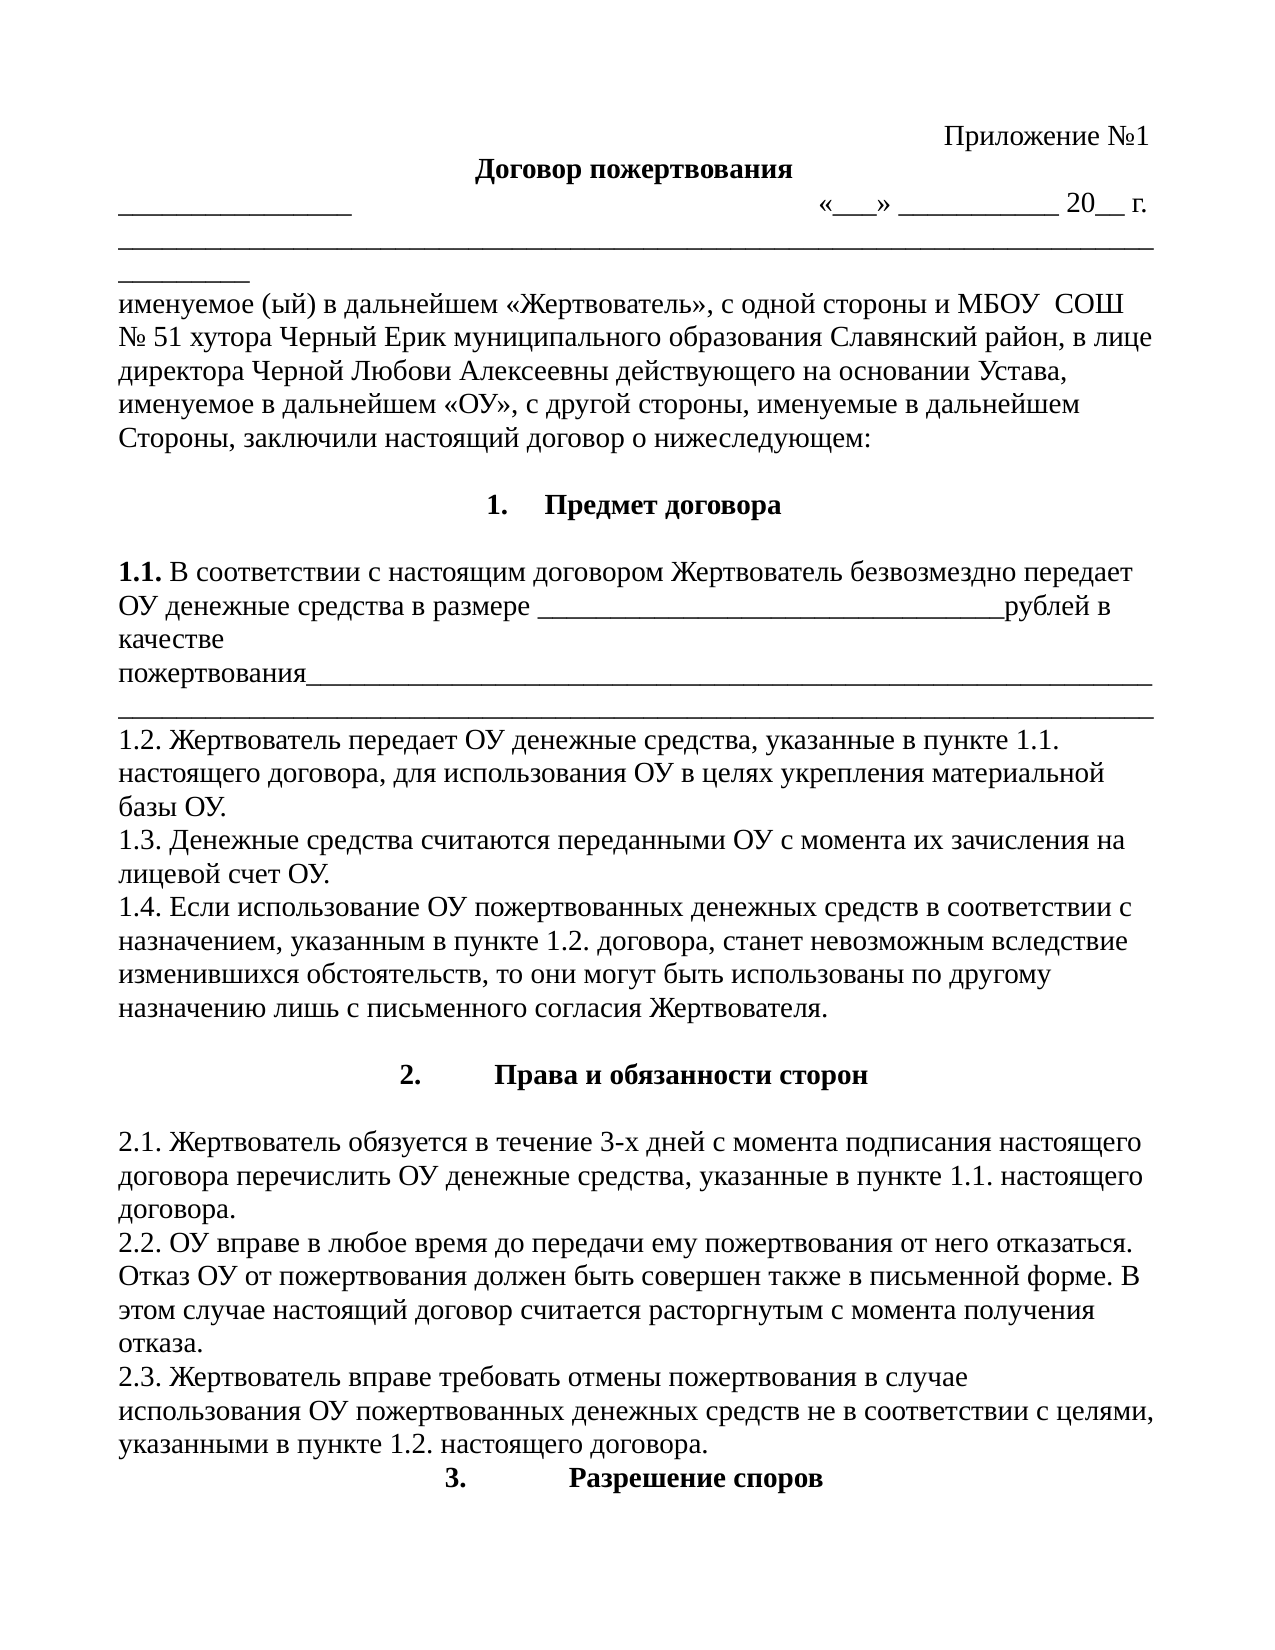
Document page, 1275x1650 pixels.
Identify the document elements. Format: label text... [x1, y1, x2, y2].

text договора перечислить ОУ денежные средства, указанные в пункте 1.1. настоящего договора. [118, 1158, 1157, 1225]
text 1. Предмет договора [118, 487, 1157, 521]
text изменившихся обстоятельств, то они могут быть использованы по другому назначению лишь с письменного согласия Жертвователя. [118, 957, 1157, 1024]
text 1.3. Денежные средства считаются переданными ОУ с момента их зачисления на [118, 822, 1157, 856]
text назначением, указанным в пункте 1.2. договора, станет невозможным вследствие [118, 923, 1157, 957]
text лицевой счет ОУ. [118, 856, 1157, 889]
text 2. Права и обязанности сторон [118, 1057, 1157, 1091]
text 1.4. Если использование ОУ пожертвованных денежных средств в соответствии с [118, 889, 1157, 923]
text 1.2. Жертвователь передает ОУ денежные средства, указанные в пункте 1.1. настоящего договора, для использования ОУ в целях укрепления материальной базы ОУ. [118, 722, 1157, 822]
text 2.2. ОУ вправе в любое время до передачи ему пожертвования от него отказаться. Отказ ОУ от пожертвования должен быть совершен также в письменной форме. В этом случае настоящий договор считается расторгнутым с момента получения отказа. [118, 1225, 1157, 1359]
text 2.1. Жертвователь обязуется в течение 3-х дней с момента подписания настоящего [118, 1124, 1157, 1158]
text Приложение №1 [118, 118, 1157, 152]
text 3. Разрешение споров [118, 1460, 1157, 1493]
text 2.3. Жертвователь вправе требовать отмены пожертвования в случае использования ОУ пожертвованных денежных средств не в соответствии с целями, указанными в пункте 1.2. настоящего договора. [118, 1359, 1157, 1460]
text именуемое (ый) в дальнейшем «Жертвователь», с одной стороны и МБОУ СОШ № 51 хутора Черный Ерик муниципального образования Славянский район, в лице директора Черной Любови Алексеевны действующего на основании Устава, именуемое в дальнейшем «ОУ», с другой стороны, именуемые в дальнейшем Стороны, заключили настоящий договор о нижеследующем: [118, 286, 1157, 453]
text Договор пожертвования [118, 152, 1157, 185]
text ________________ «___» ___________ 20__ г. [118, 185, 1157, 219]
text 1.1. В соответствии с настоящим договором Жертвователь безвозмездно передает ОУ денежные средства в размере ________________________________рублей в качестве пожертвования__________________________________________________________ _______________________________________________________________________ [118, 554, 1157, 722]
text ________________________________________________________________________________ [118, 219, 1157, 286]
